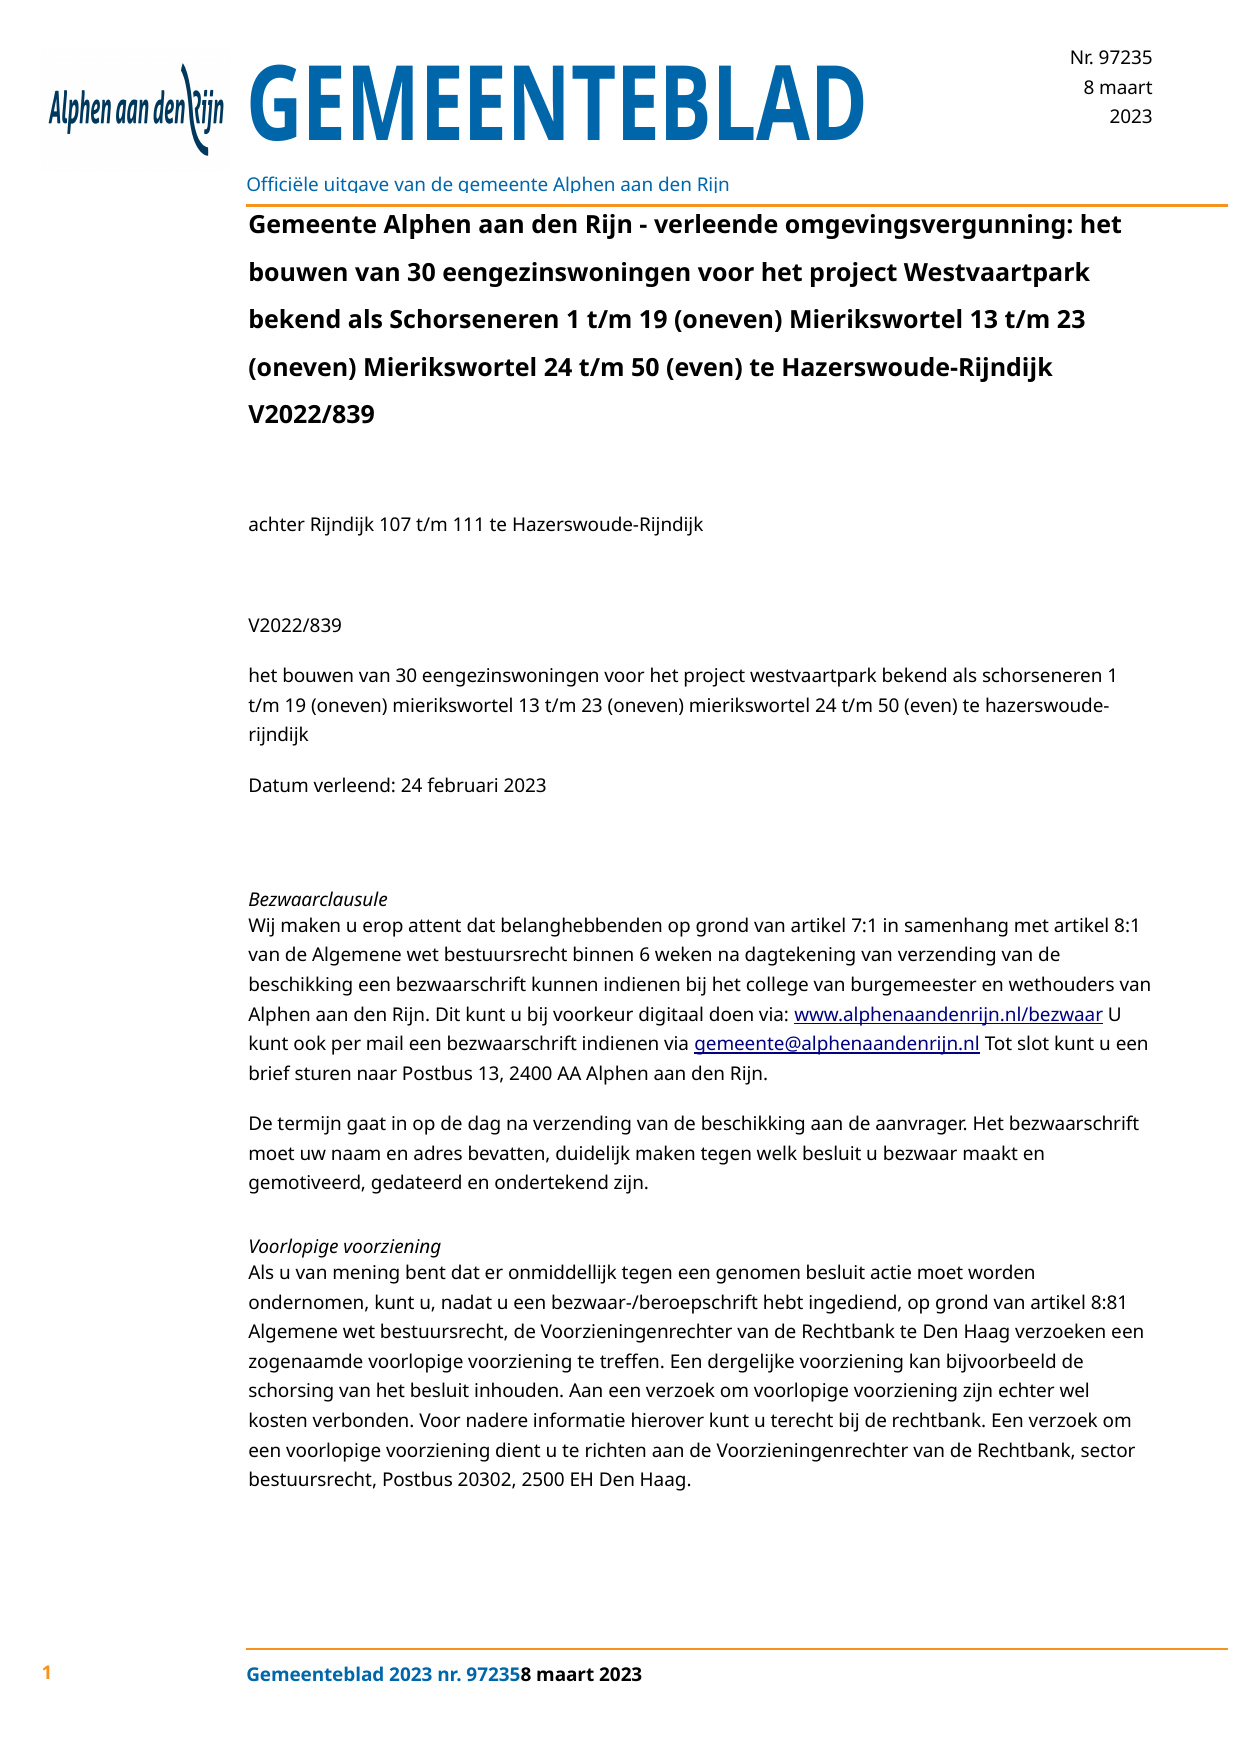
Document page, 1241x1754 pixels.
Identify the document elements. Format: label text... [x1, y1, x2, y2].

picture [41, 47, 231, 172]
text De termijn gaat in op de dag na verzending van de beschikking aan de aanvrager. Het bezwaarschrift moet uw naam en adres bevatten, duidelijk maken tegen welk besluit u bezwaar maakt en gemotiveerd, gedateerd en ondertekend zijn. [248, 1110, 1152, 1195]
text Wij maken u erop attent dat belanghebbenden op grond van artikel 7:1 in samenhang met artikel 8:1 van de Algemene wet bestuursrecht binnen 6 weken na dagtekening van verzending van de beschikking een bezwaarschrift kunnen indienen bij het college van burgemeester en wethouders van Alphen aan den Rijn. Dit kunt u bij voorkeur digitaal doen via: www.alphenaandenrijn.nl/bezwaar U kunt ook per mail een bezwaarschrift indienen via gemeente@alphenaandenrijn.nl Tot slot kunt u een brief sturen naar Postbus 13, 2400 AA Alphen aan den Rijn. [248, 912, 1152, 1086]
text achter Rijndijk 107 t/m 111 te Hazerswoude-Rijndijk [248, 511, 1152, 537]
text Voorlopige voorziening [248, 1233, 1152, 1259]
text Bezwaarclausule [248, 886, 1152, 912]
text V2022/839 [248, 612, 1152, 638]
text het bouwen van 30 eengezinswoningen voor het project westvaartpark bekend als schorseneren 1 t/m 19 (oneven) mierikswortel 13 t/m 23 (oneven) mierikswortel 24 t/m 50 (even) te hazerswoude-rijndijk [248, 662, 1152, 747]
text Als u van mening bent dat er onmiddellijk tegen een genomen besluit actie moet worden ondernomen, kunt u, nadat u een bezwaar-/beroepschrift hebt ingediend, op grond van artikel 8:81 Algemene wet bestuursrecht, de Voorzieningenrechter van de Rechtbank te Den Haag verzoeken een zogenaamde voorlopige voorziening te treffen. Een dergelijke voorziening kan bijvoorbeeld de schorsing van het besluit inhouden. Aan een verzoek om voorlopige voorziening zijn echter wel kosten verbonden. Voor nadere informatie hierover kunt u terecht bij de rechtbank. Een verzoek om een voorlopige voorziening dient u te richten aan de Voorzieningenrechter van de Rechtbank, sector bestuursrecht, Postbus 20302, 2500 EH Den Haag. [248, 1259, 1152, 1492]
text Datum verleend: 24 februari 2023 [248, 772, 1152, 798]
text Gemeente Alphen aan den Rijn - verleende omgevingsvergunning: het bouwen van 30 eengezinswoningen voor het project Westvaartpark bekend als Schorseneren 1 t/m 19 (oneven) Mierikswortel 13 t/m 23 (oneven) Mierikswortel 24 t/m 50 (even) te Hazerswoude-Rijndijk V2022/839 [248, 207, 1152, 431]
